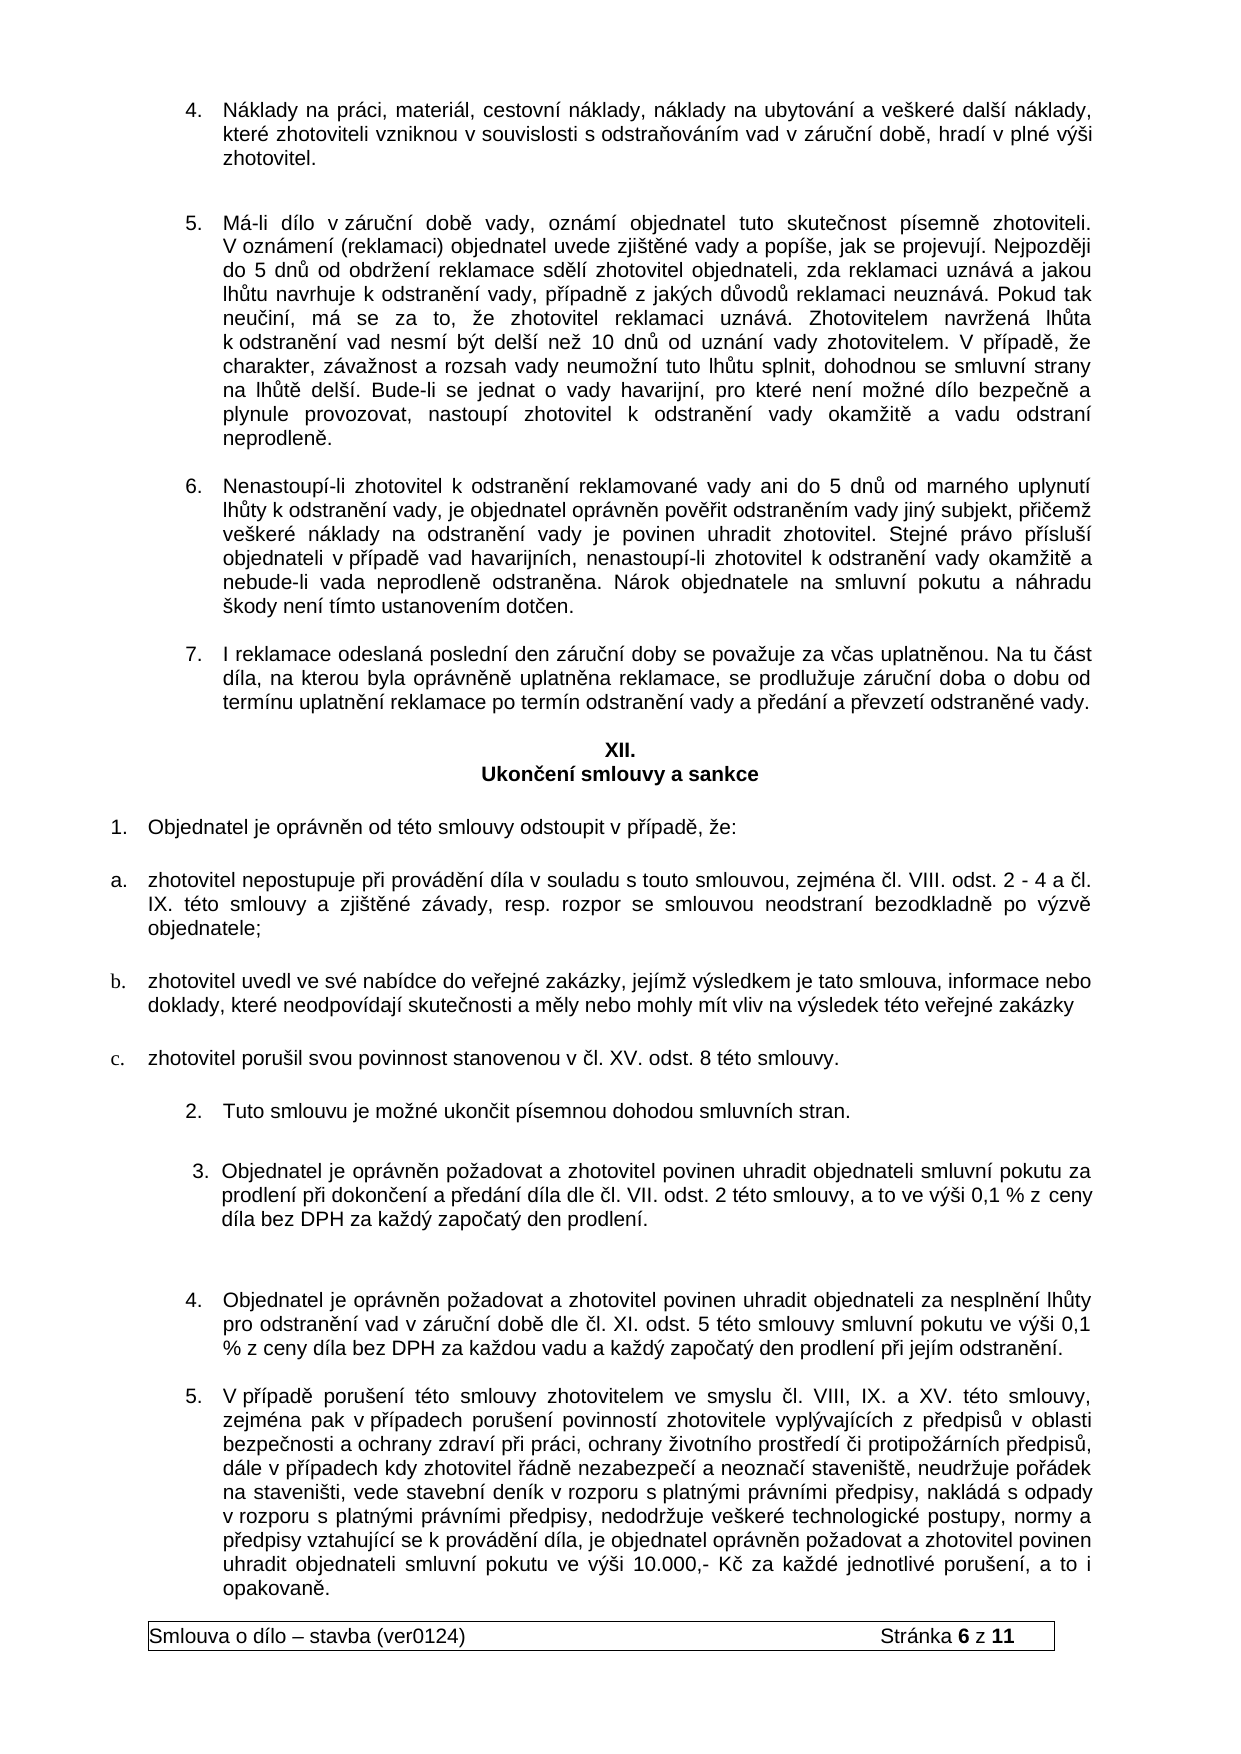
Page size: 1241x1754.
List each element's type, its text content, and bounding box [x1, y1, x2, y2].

list Objednatel je oprávněn od této smlouvy odstoupit v případě, že: [110, 814, 1093, 838]
list zhotovitel nepostupuje při provádění díla v souladu s touto smlouvou, zejména čl. VIII. odst. 2 - 4 a čl. IX. této smlouvy a zjištěné závady, resp. rozpor se smlouvou neodstraní bezodkladně po výzvě objednatele; [110, 868, 1093, 939]
text XII. [148, 737, 1093, 761]
list Má-li dílo v záruční době vady, oznámí objednatel tuto skutečnost písemně zhotoviteli. V oznámení (reklamaci) objednatel uvede zjištěné vady a popíše, jak se projevují. Nejpozději do 5 dnů od obdržení reklamace sdělí zhotovitel objednateli, zda reklamaci uznává a jakou lhůtu navrhuje k odstranění vady, případně z jakých důvodů reklamaci neuznává. Pokud tak neučiní, má se za to, že zhotovitel reklamaci uznává. Zhotovitelem navržená lhůta k odstranění vad nesmí být delší než 10 dnů od uznání vady zhotovitelem. V případě, že charakter, závažnost a rozsah vady neumožní tuto lhůtu splnit, dohodnou se smluvní strany na lhůtě delší. Bude-li se jednat o vady havarijní, pro které není možné dílo bezpečně a plynule provozovat, nastoupí zhotovitel k odstranění vady okamžitě a vadu odstraní neprodleně. [185, 210, 1093, 450]
list Nenastoupí-li zhotovitel k odstranění reklamované vady ani do 5 dnů od marného uplynutí lhůty k odstranění vady, je objednatel oprávněn pověřit odstraněním vady jiný subjekt, přičemž veškeré náklady na odstranění vady je povinen uhradit zhotovitel. Stejné právo přísluší objednateli v případě vad havarijních, nenastoupí-li zhotovitel k odstranění vady okamžitě a nebude-li vada neprodleně odstraněna. Nárok objednatele na smluvní pokutu a náhradu škody není tímto ustanovením dotčen. [185, 474, 1093, 618]
list Objednatel je oprávněn požadovat a zhotovitel povinen uhradit objednateli smluvní pokutu za prodlení při dokončení a předání díla dle čl. VII. odst. 2 této smlouvy, a to ve výši 0,1 % z ceny díla bez DPH za každý započatý den prodlení. [192, 1159, 1093, 1231]
subtitle Ukončení smlouvy a sankce [148, 761, 1093, 785]
list zhotovitel uvedl ve své nabídce do veřejné zakázky, jejímž výsledkem je tato smlouva, informace nebo doklady, které neodpovídají skutečnosti a měly nebo mohly mít vliv na výsledek této veřejné zakázky [110, 969, 1093, 1017]
list Náklady na práci, materiál, cestovní náklady, náklady na ubytování a veškeré další náklady, které zhotoviteli vzniknou v souvislosti s odstraňováním vad v záruční době, hradí v plné výši zhotovitel. [185, 98, 1093, 170]
list Objednatel je oprávněn požadovat a zhotovitel povinen uhradit objednateli za nesplnění lhůty pro odstranění vad v záruční době dle čl. XI. odst. 5 této smlouvy smluvní pokutu ve výši 0,1 % z ceny díla bez DPH za každou vadu a každý započatý den prodlení při jejím odstranění. [185, 1288, 1093, 1360]
list V případě porušení této smlouvy zhotovitelem ve smyslu čl. VIII, IX. a XV. této smlouvy, zejména pak v případech porušení povinností zhotovitele vyplývajících z předpisů v oblasti bezpečnosti a ochrany zdraví při práci, ochrany životního prostředí či protipožárních předpisů, dále v případech kdy zhotovitel řádně nezabezpečí a neoznačí staveniště, neudržuje pořádek na staveništi, vede stavební deník v rozporu s platnými právními předpisy, nakládá s odpady v rozporu s platnými právními předpisy, nedodržuje veškeré technologické postupy, normy a předpisy vztahující se k provádění díla, je objednatel oprávněn požadovat a zhotovitel povinen uhradit objednateli smluvní pokutu ve výši 10.000,- Kč za každé jednotlivé porušení, a to i opakovaně. [185, 1384, 1093, 1600]
list zhotovitel porušil svou povinnost stanovenou v čl. XV. odst. 8 této smlouvy. [110, 1046, 1093, 1070]
list I reklamace odeslaná poslední den záruční doby se považuje za včas uplatněnou. Na tu část díla, na kterou byla oprávněně uplatněna reklamace, se prodlužuje záruční doba o dobu od termínu uplatnění reklamace po termín odstranění vady a předání a převzetí odstraněné vady. [185, 642, 1093, 713]
list Tuto smlouvu je možné ukončit písemnou dohodou smluvních stran. [185, 1099, 1093, 1123]
